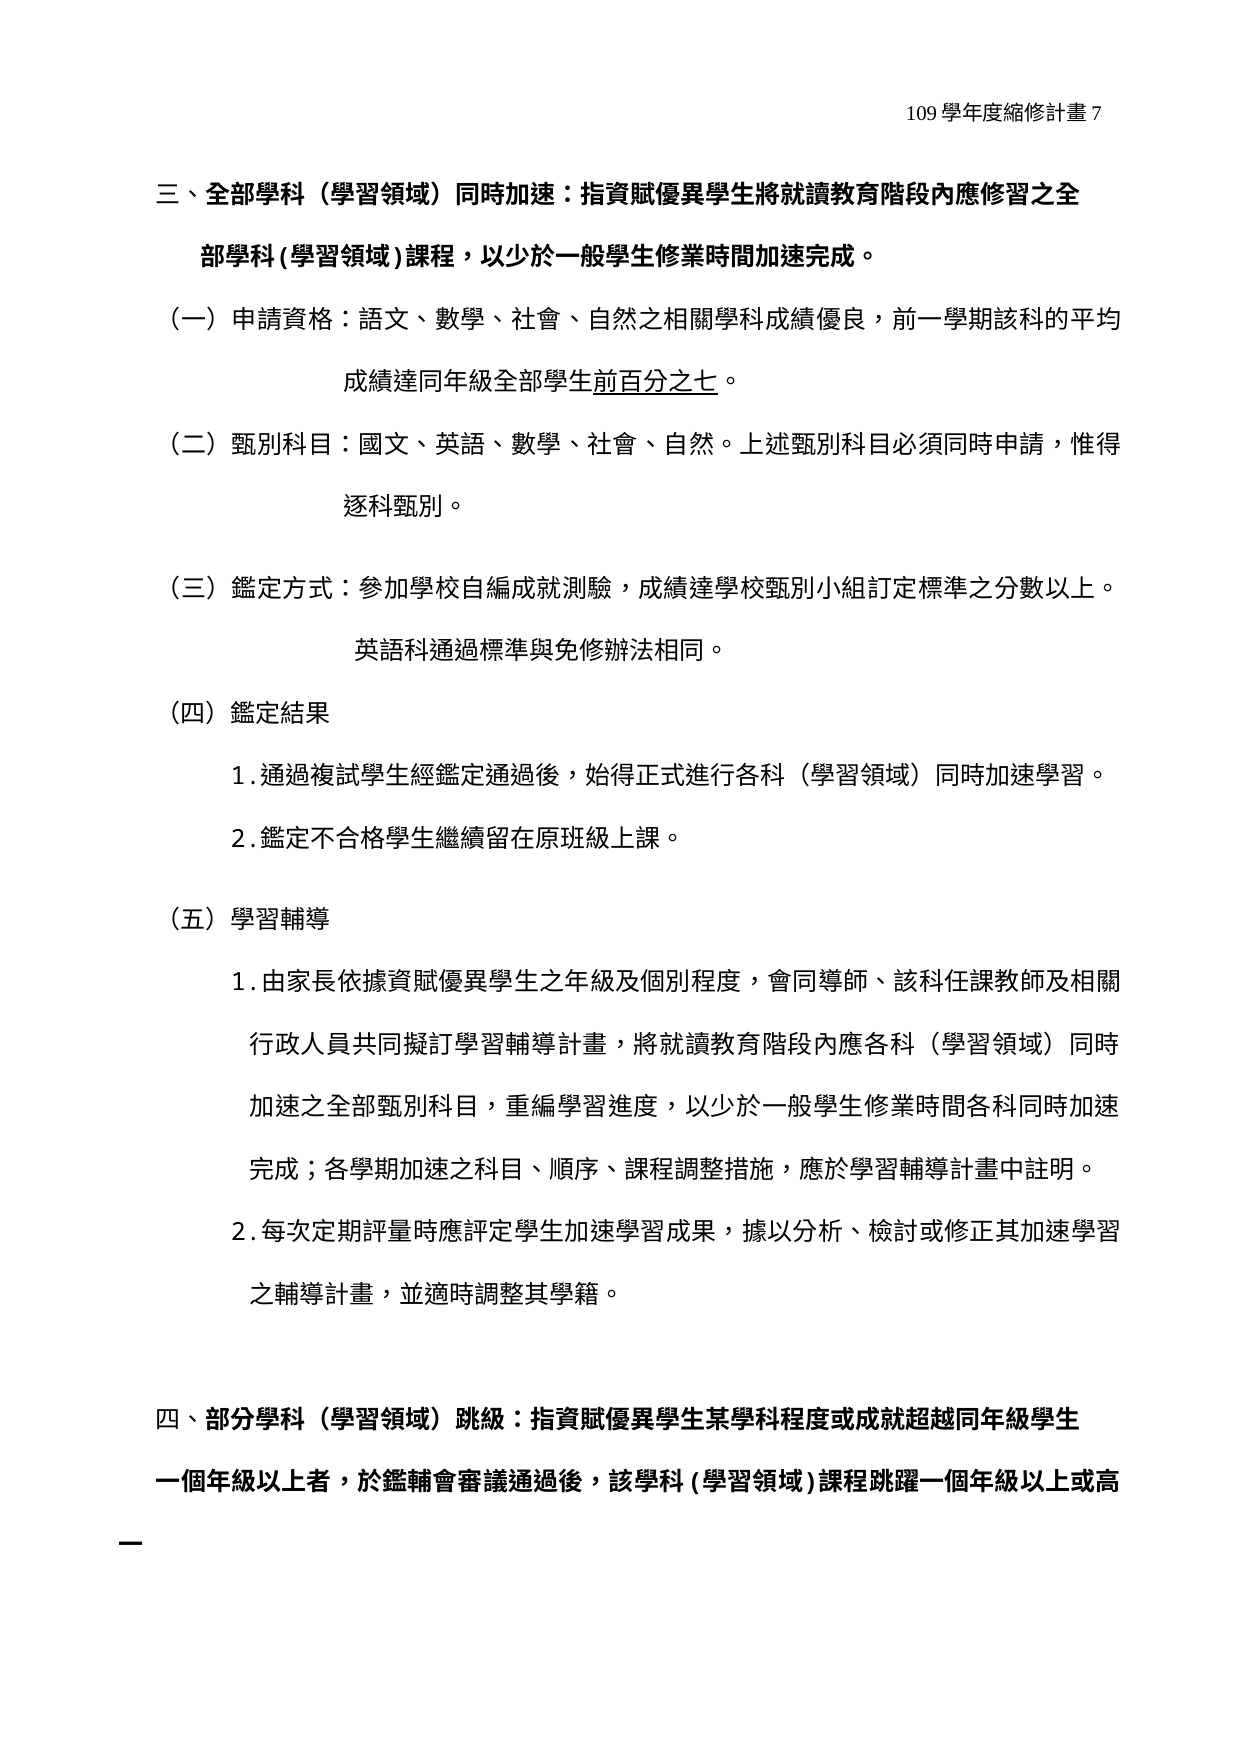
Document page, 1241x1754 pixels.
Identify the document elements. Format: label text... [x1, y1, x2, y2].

text 四、部分學科（學習領域）跳級：指資賦優異學生某學科程度或成就超越同年級學生 [118, 1376, 1122, 1438]
text （一）申請資格：語文、數學、社會、自然之相關學科成績優良，前一學期該科的平均成績達同年級全部學生前百分之七。 [155, 276, 1122, 401]
text （三）鑑定方式：參加學校自編成就測驗，成績達學校甄別小組訂定標準之分數以上。英語科通過標準與免修辦法相同。 [155, 544, 1122, 669]
text 部學科(學習領域)課程，以少於一般學生修業時間加速完成。 [118, 213, 1122, 276]
text （五）學習輔導 [155, 876, 1122, 938]
text 2.鑑定不合格學生繼續留在原班級上課。 [230, 794, 1122, 857]
text 2.每次定期評量時應評定學生加速學習成果，據以分析、檢討或修正其加速學習之輔導計畫，並適時調整其學籍。 [231, 1188, 1122, 1313]
text 1.通過複試學生經鑑定通過後，始得正式進行各科（學習領域）同時加速學習。 [230, 732, 1122, 794]
text （二）甄別科目：國文、英語、數學、社會、自然。上述甄別科目必須同時申請，惟得逐科甄別。 [155, 401, 1122, 526]
text 一個年級以上者，於鑑輔會審議通過後，該學科(學習領域)課程跳躍一個年級以上或高一 [118, 1438, 1122, 1563]
text 1.由家長依據資賦優異學生之年級及個別程度，會同導師、該科任課教師及相關行政人員共同擬訂學習輔導計畫，將就讀教育階段內應各科（學習領域）同時加速之全部甄別科目，重編學習進度，以少於一般學生修業時間各科同時加速完成；各學期加速之科目、順序、課程調整措施，應於學習輔導計畫中註明。 [231, 938, 1122, 1188]
text （四）鑑定結果 [155, 669, 1122, 732]
text 三、全部學科（學習領域）同時加速：指資賦優異學生將就讀教育階段內應修習之全 [118, 151, 1122, 213]
